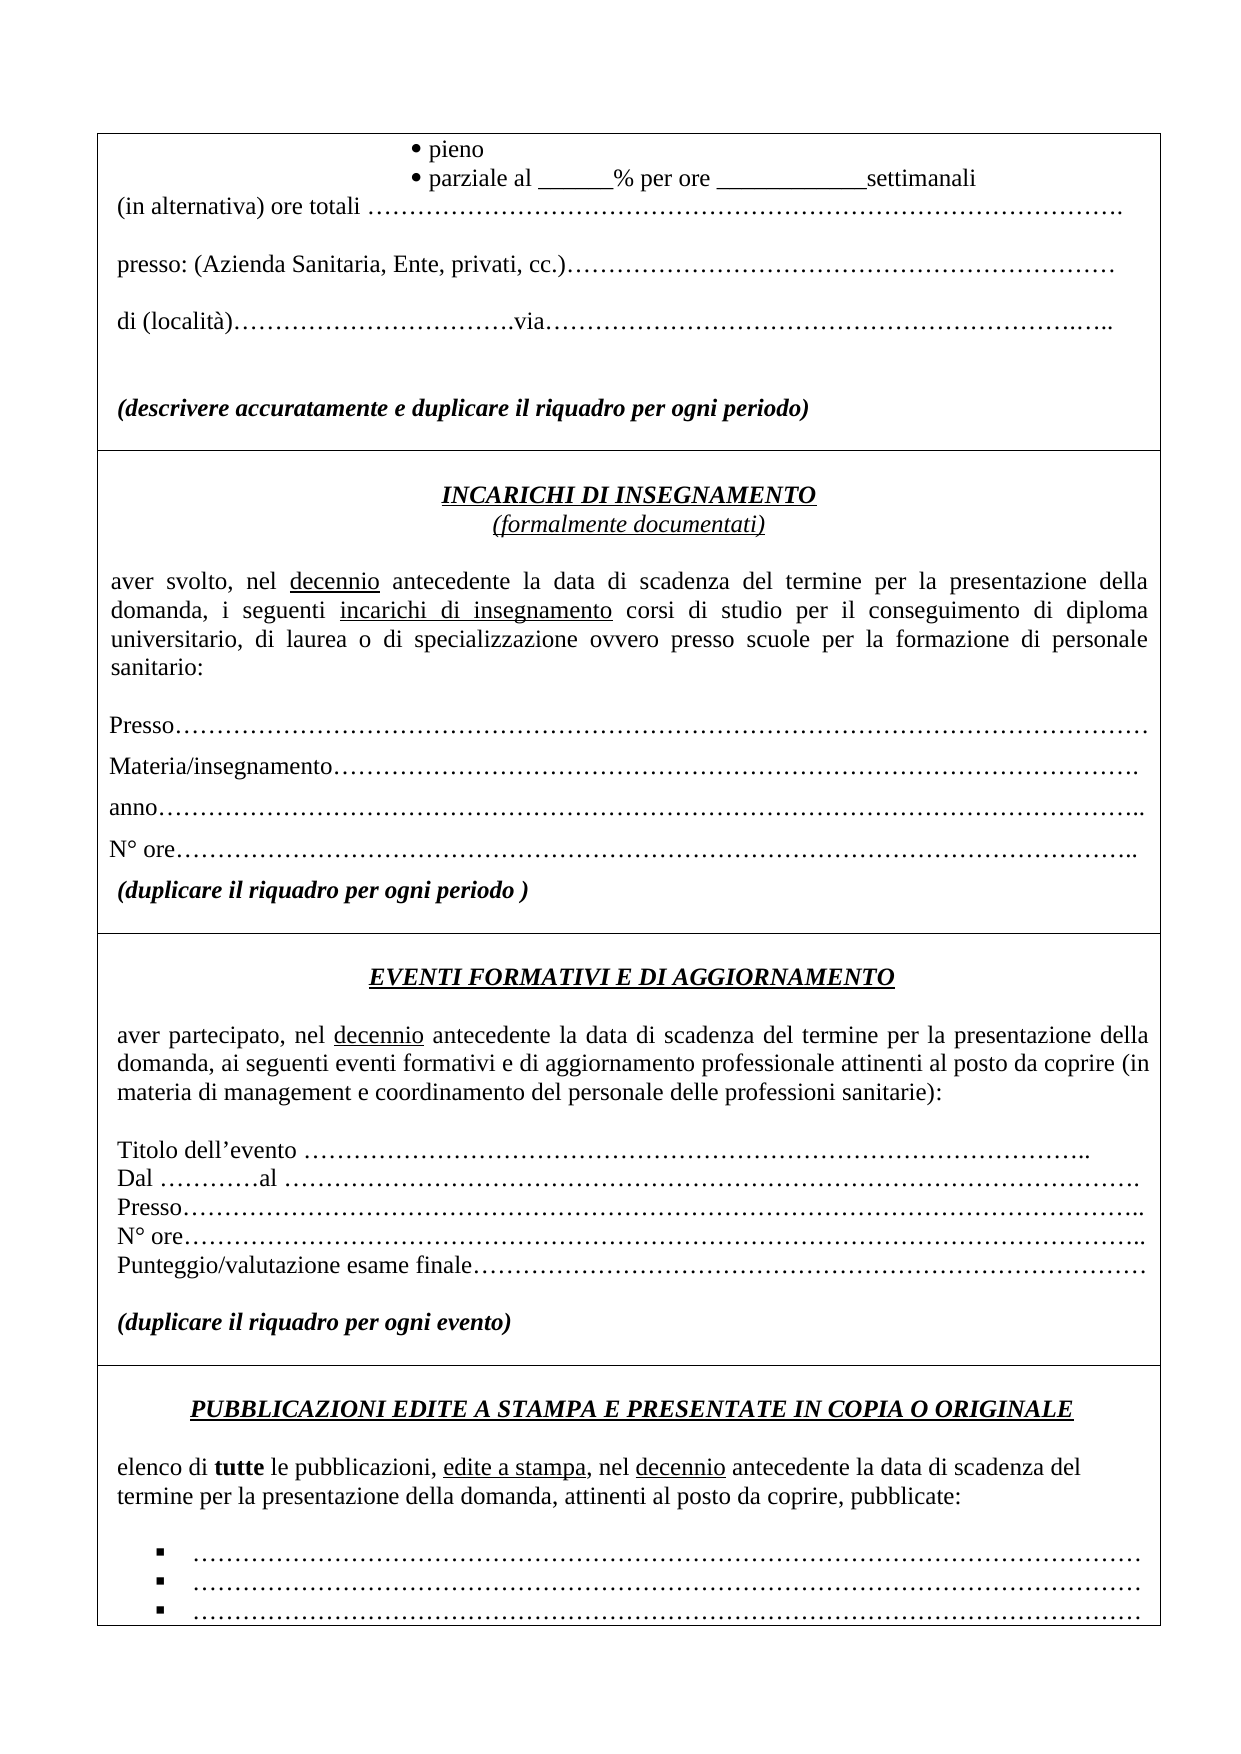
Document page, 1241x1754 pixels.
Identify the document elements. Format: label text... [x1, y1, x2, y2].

table_cell PUBBLICAZIONI EDITE A STAMPA E PRESENTATE IN COPIA O ORIGINALE elenco di tutte le pubblicazioni, edite a stampa, nel decennio antecedente la data di scadenza del termine per la presentazione della domanda, attinenti al posto da coprire, pubblicate: …………………………………………………………………………………………………… …………………………………………………………………………………………………… …………………………………………………………………………………………………… …………………………………………………………………………………………………… …………………………………………………………………………………………………… Indicare: Tipologia pubblicazione, titolo, autore o co-autore, rivista, editore, anno di pubblicazione, numero volume/fascicolo, pagine. Sono valutabili solo le pubblicazioni presentate in originale o in copia [98, 1366, 1160, 1624]
table_cell [73, 450, 97, 932]
table_cell [73, 933, 97, 1365]
table_cell INCARICHI DI INSEGNAMENTO (formalmente documentati) aver svolto, nel decennio antecedente la data di scadenza del termine per la presentazione della domanda, i seguenti incarichi di insegnamento corsi di studio per il conseguimento di diploma universitario, di laurea o di specializzazione ovvero presso scuole per la formazione di personale sanitario: Presso……………………………………………………………………………………………………… Materia/insegnamento……………………………………………………………………………………. anno……………………………………………………………………………………………………….. N° ore…………………………………………………………………………………………………….. (duplicare il riquadro per ogni periodo ) [98, 451, 1160, 932]
table_cell  pieno  parziale al ______% per ore ____________settimanali (in alternativa) ore totali ………………………………………………………………………………. presso: (Azienda Sanitaria, Ente, privati, cc.)………………………………………………………… di (località)…………………………….via……………………………………………………….….. (descrivere accuratamente e duplicare il riquadro per ogni periodo) [98, 134, 1160, 450]
table_cell EVENTI FORMATIVI E DI AGGIORNAMENTO aver partecipato, nel decennio antecedente la data di scadenza del termine per la presentazione della domanda, ai seguenti eventi formativi e di aggiornamento professionale attinenti al posto da coprire (in materia di management e coordinamento del personale delle professioni sanitarie): Titolo dell’evento ………………………………………………………………………………….. Dal …………al …………………………………………………………………………………………. Presso…………………………………………………………………………………………………….. N° ore…………………………………………………………………………………………………….. Punteggio/valutazione esame finale……………………………………………………………………… (duplicare il riquadro per ogni evento) [98, 934, 1160, 1365]
table_cell [73, 133, 97, 450]
table_cell [73, 1365, 97, 1624]
